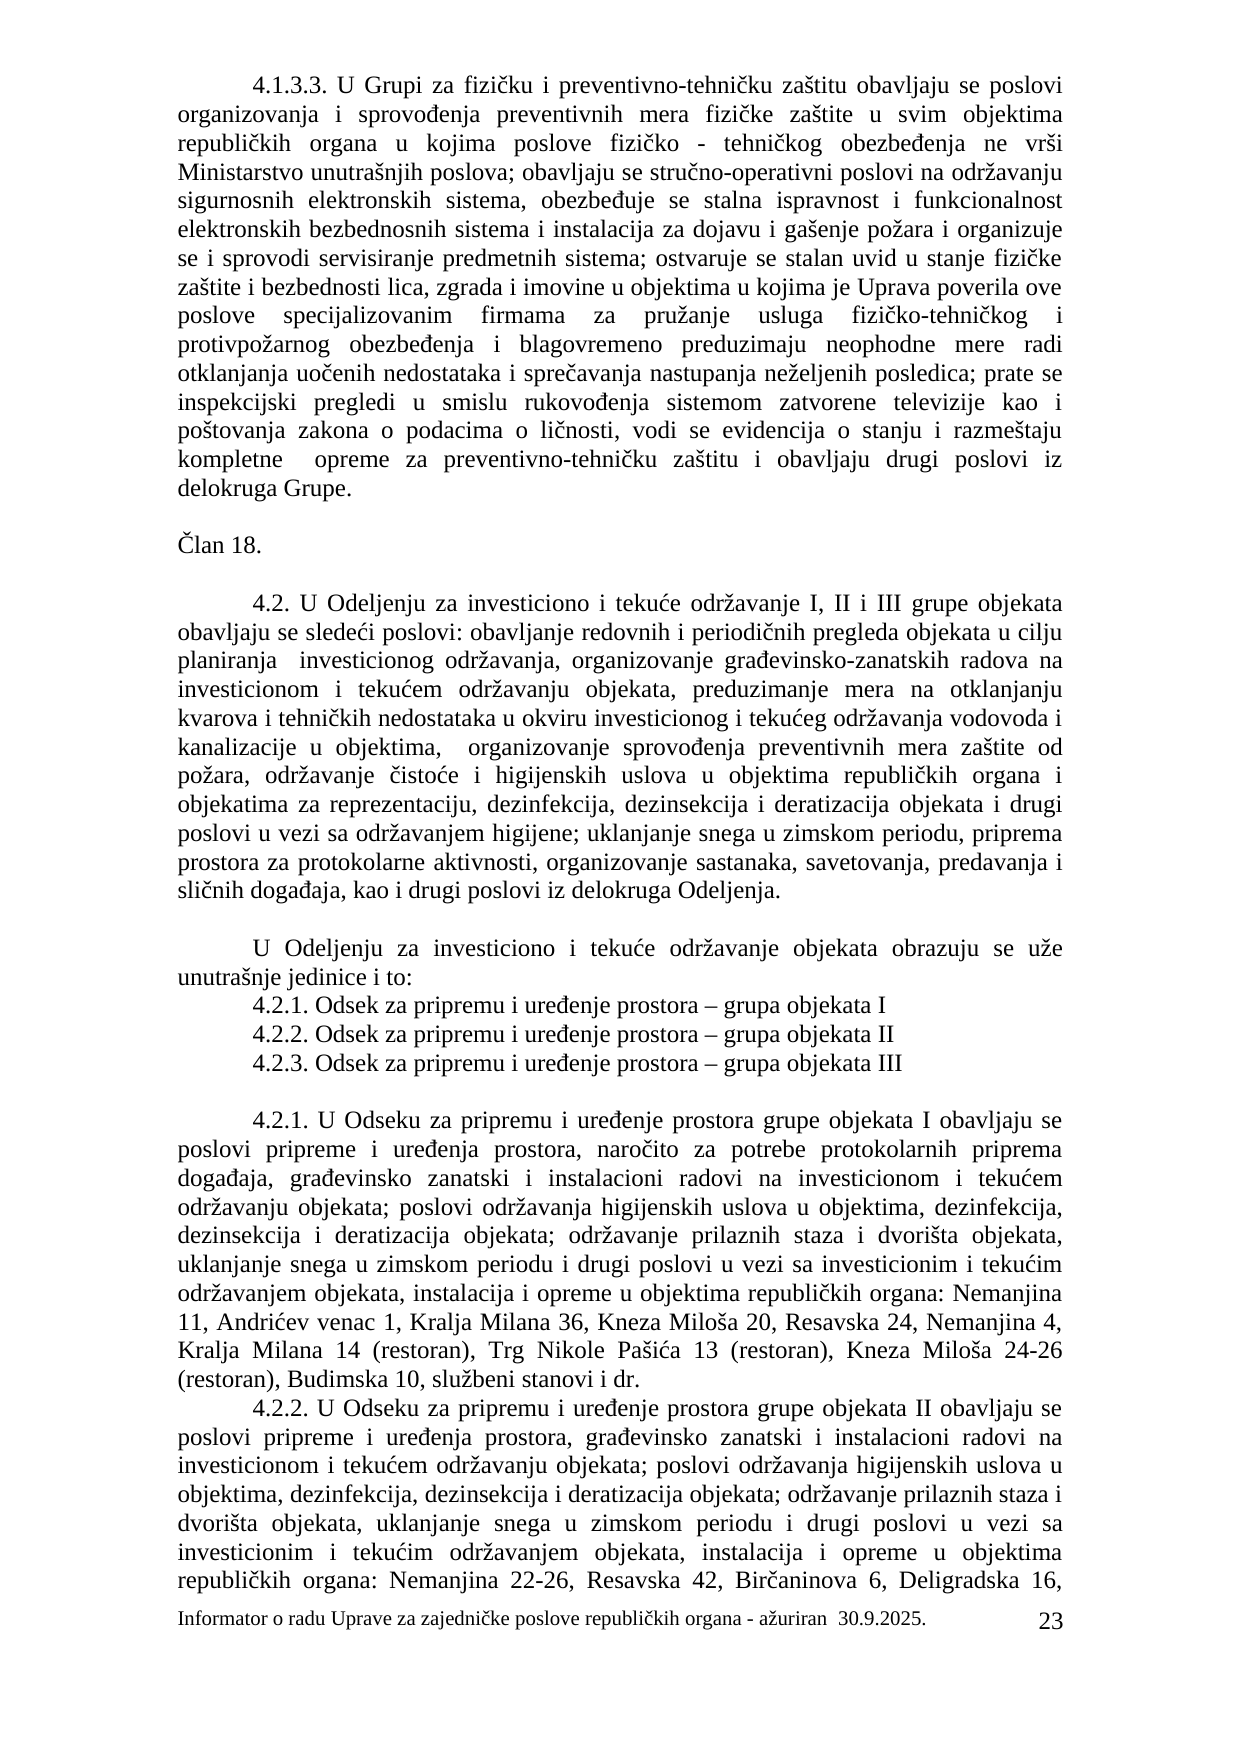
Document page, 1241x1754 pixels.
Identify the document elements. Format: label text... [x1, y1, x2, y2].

subtitle 4.1.3.3. U Grupi za fizičku i preventivno-tehničku zaštitu obavljaju se poslovi organizovanja i sprovođenja preventivnih mera fizičke zaštite u svim objektima republičkih organa u kojima poslove fizičko - tehničkog obezbeđenja ne vrši Ministarstvo unutrašnjih poslova; obavljaju se stručno-operativni poslovi na održavanju sigurnosnih elektronskih sistema, obezbeđuje se stalna ispravnost i funkcionalnost elektronskih bezbednosnih sistema i instalacija za dojavu i gašenje požara i organizuje se i sprovodi servisiranje predmetnih sistema; ostvaruje se stalan uvid u stanje fizičke zaštite i bezbednosti lica, zgrada i imovine u objektima u kojima je Uprava poverila ove poslove specijalizovanim firmama za pružanje usluga fizičko-tehničkog i protivpožarnog obezbeđenja i blagovremeno preduzimaju neophodne mere radi otklanjanja uočenih nedostataka i sprečavanja nastupanja neželjenih posledica; prate se inspekcijski pregledi u smislu rukovođenja sistemom zatvorene televizije kao i poštovanja zakona o podacima o ličnosti, vodi se evidencija o stanju i razmeštaju kompletne opreme za preventivno-tehničku zaštitu i obavljaju drugi poslovi iz delokruga Grupe. [177, 70, 1063, 502]
subtitle Član 18. [177, 530, 1063, 559]
subtitle 4.2.2. Odsek za pripremu i uređenje prostora – grupa objekata II [177, 1019, 1063, 1048]
subtitle 4.2.1. U Odseku za pripremu i uređenje prostora grupe objekata I obavljaju se poslovi pripreme i uređenja prostora, naročito za potrebe protokolarnih priprema događaja, građevinsko zanatski i instalacioni radovi na investicionom i tekućem održavanju objekata; poslovi održavanja higijenskih uslova u objektima, dezinfekcija, dezinsekcija i deratizacija objekata; održavanje prilaznih staza i dvorišta objekata, uklanjanje snega u zimskom periodu i drugi poslovi u vezi sa investicionim i tekućim održavanjem objekata, instalacija i opreme u objektima republičkih organa: Nemanjina 11, Andrićev venac 1, Kralja Milana 36, Kneza Miloša 20, Resavska 24, Nemanjina 4, Kralja Milana 14 (restoran), Trg Nikole Pašića 13 (restoran), Kneza Miloša 24-26 (restoran), Budimska 10, službeni stanovi i dr. [177, 1105, 1063, 1393]
subtitle 4.2.1. Odsek za pripremu i uređenje prostora – grupa objekata I [177, 990, 1063, 1019]
subtitle 4.2.2. U Odseku za pripremu i uređenje prostora grupe objekata II obavljaju se poslovi pripreme i uređenja prostora, građevinsko zanatski i instalacioni radovi na investicionom i tekućem održavanju objekata; poslovi održavanja higijenskih uslova u objektima, dezinfekcija, dezinsekcija i deratizacija objekata; održavanje prilaznih staza i dvorišta objekata, uklanjanje snega u zimskom periodu i drugi poslovi u vezi sa investicionim i tekućim održavanjem objekata, instalacija i opreme u objektima republičkih organa: Nemanjina 22-26, Resavska 42, Birčaninova 6, Deligradska 16, [177, 1393, 1063, 1594]
subtitle 4.2.3. Odsek za pripremu i uređenje prostora – grupa objekata III [177, 1048, 1063, 1077]
subtitle 4.2. U Odeljenju za investiciono i tekuće održavanje I, II i III grupe objekata obavljaju se sledeći poslovi: obavljanje redovnih i periodičnih pregleda objekata u cilju planiranja investicionog održavanja, organizovanje građevinsko-zanatskih radova na investicionom i tekućem održavanju objekata, preduzimanje mera na otklanjanju kvarova i tehničkih nedostataka u okviru investicionog i tekućeg održavanja vodovoda i kanalizacije u objektima, organizovanje sprovođenja preventivnih mera zaštite od požara, održavanje čistoće i higijenskih uslova u objektima republičkih organa i objekatima za reprezentaciju, dezinfekcija, dezinsekcija i deratizacija objekata i drugi poslovi u vezi sa održavanjem higijene; uklanjanje snega u zimskom periodu, priprema prostora za protokolarne aktivnosti, organizovanje sastanaka, savetovanja, predavanja i sličnih događaja, kao i drugi poslovi iz delokruga Odeljenja. [177, 588, 1063, 904]
subtitle U Odeljenju za investiciono i tekuće održavanje objekata obrazuju se uže unutrašnje jedinice i to: [177, 933, 1063, 990]
